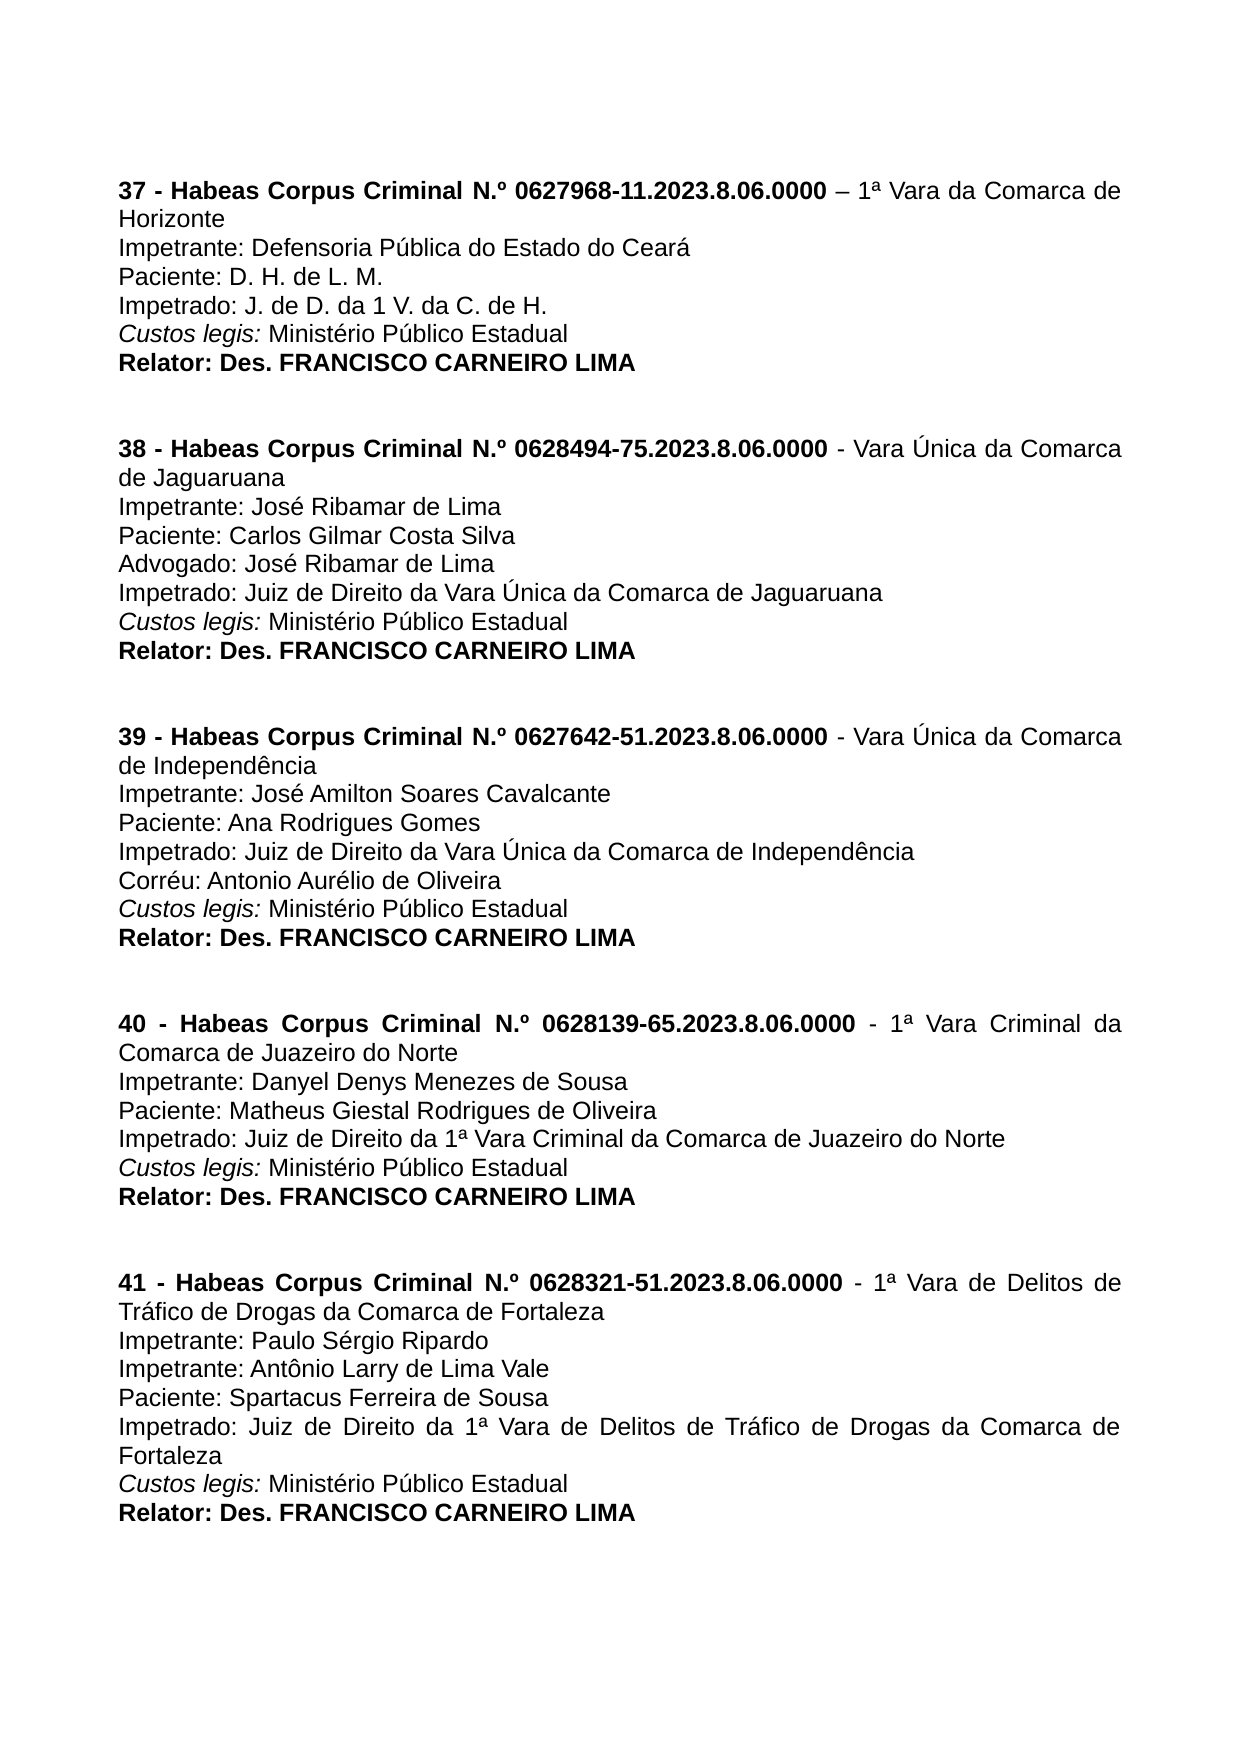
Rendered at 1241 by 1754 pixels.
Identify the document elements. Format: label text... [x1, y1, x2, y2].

text Impetrado: J. de D. da 1 V. da C. de H. [118, 291, 1122, 319]
text Relator: Des. FRANCISCO CARNEIRO LIMA [118, 1498, 1122, 1527]
text 38 - Habeas Corpus Criminal N.º 0628494-75.2023.8.06.0000 - Vara Única da Comarca de Jaguaruana [118, 434, 1122, 492]
text Impetrante: Danyel Denys Menezes de Sousa [118, 1067, 1122, 1096]
text Paciente: Spartacus Ferreira de Sousa [118, 1383, 1122, 1412]
text Custos legis: Ministério Público Estadual [118, 1469, 1122, 1498]
text Relator: Des. FRANCISCO CARNEIRO LIMA [118, 923, 1122, 952]
text Impetrado: Juiz de Direito da Vara Única da Comarca de Jaguaruana [118, 578, 1122, 607]
text Relator: Des. FRANCISCO CARNEIRO LIMA [118, 1182, 1122, 1211]
text Impetrante: Defensoria Pública do Estado do Ceará [118, 233, 1122, 262]
text Paciente: Matheus Giestal Rodrigues de Oliveira [118, 1096, 1122, 1124]
text Paciente: D. H. de L. M. [118, 262, 1122, 291]
text Impetrante: José Ribamar de Lima [118, 492, 1122, 521]
text Impetrante: Paulo Sérgio Ripardo [118, 1326, 1122, 1354]
text Advogado: José Ribamar de Lima [118, 549, 1122, 578]
text Impetrante: Antônio Larry de Lima Vale [118, 1354, 1122, 1383]
text Impetrado: Juiz de Direito da 1ª Vara de Delitos de Tráfico de Drogas da Comarca de Fortaleza [118, 1412, 1122, 1469]
text Impetrado: Juiz de Direito da Vara Única da Comarca de Independência [118, 837, 1122, 866]
text Paciente: Carlos Gilmar Costa Silva [118, 521, 1122, 549]
text Relator: Des. FRANCISCO CARNEIRO LIMA [118, 636, 1122, 664]
text 37 - Habeas Corpus Criminal N.º 0627968-11.2023.8.06.0000 – 1ª Vara da Comarca de Horizonte [118, 176, 1122, 233]
text 41 - Habeas Corpus Criminal N.º 0628321-51.2023.8.06.0000 - 1ª Vara de Delitos de Tráfico de Drogas da Comarca de Fortaleza [118, 1268, 1122, 1326]
text Relator: Des. FRANCISCO CARNEIRO LIMA [118, 348, 1122, 377]
text Impetrado: Juiz de Direito da 1ª Vara Criminal da Comarca de Juazeiro do Norte [118, 1124, 1122, 1153]
text Impetrante: José Amilton Soares Cavalcante [118, 779, 1122, 808]
text Custos legis: Ministério Público Estadual [118, 894, 1122, 923]
text Paciente: Ana Rodrigues Gomes [118, 808, 1122, 837]
text Custos legis: Ministério Público Estadual [118, 1153, 1122, 1182]
text Custos legis: Ministério Público Estadual [118, 607, 1122, 636]
text 39 - Habeas Corpus Criminal N.º 0627642-51.2023.8.06.0000 - Vara Única da Comarca de Independência [118, 722, 1122, 779]
text Custos legis: Ministério Público Estadual [118, 319, 1122, 348]
text 40 - Habeas Corpus Criminal N.º 0628139-65.2023.8.06.0000 - 1ª Vara Criminal da Comarca de Juazeiro do Norte [118, 1009, 1122, 1067]
text Corréu: Antonio Aurélio de Oliveira [118, 866, 1122, 894]
